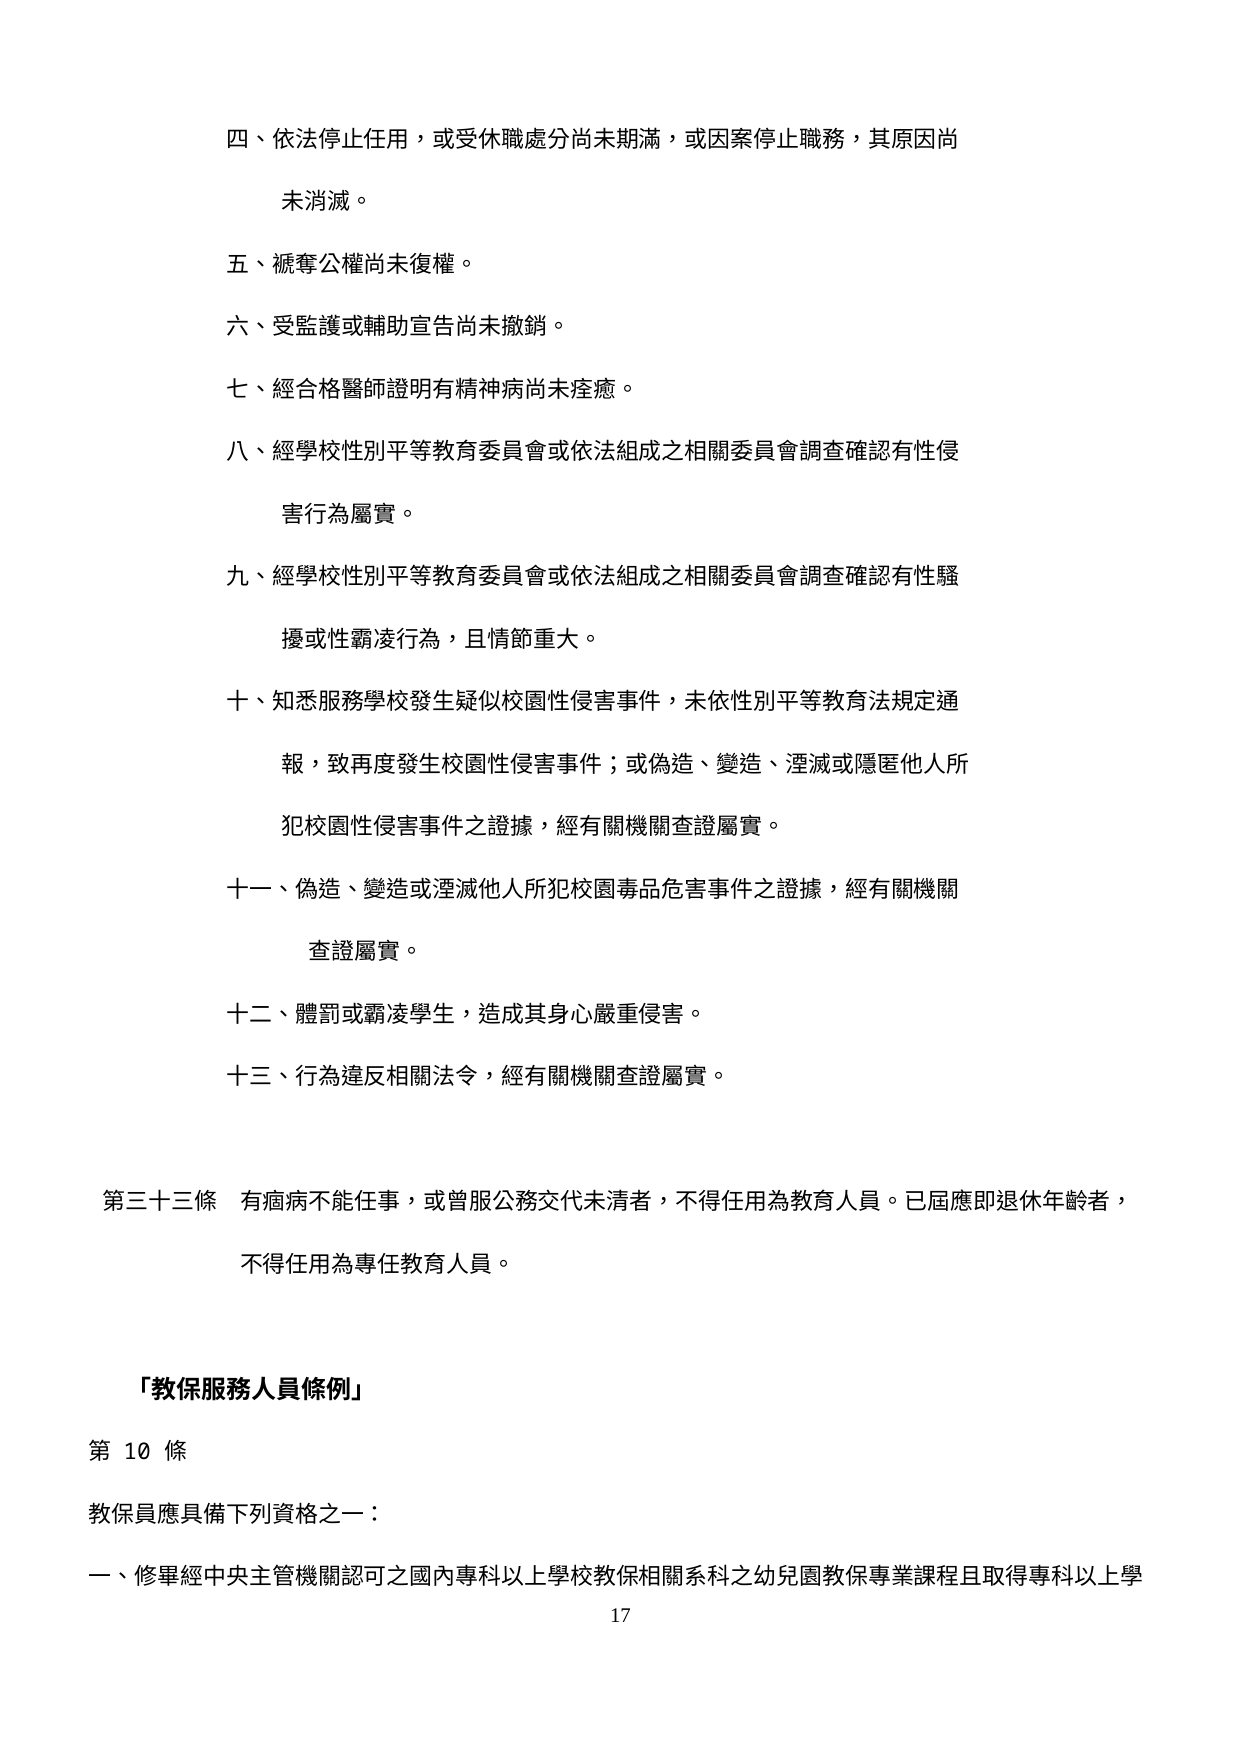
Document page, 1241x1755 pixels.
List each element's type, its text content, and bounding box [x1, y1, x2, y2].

text 十三、行為違反相關法令，經有關機關查證屬實。 [89, 1033, 1152, 1096]
text 八、經學校性別平等教育委員會或依法組成之相關委員會調查確認有性侵 [89, 408, 1152, 471]
text 未消滅。 [89, 158, 1152, 221]
text 查證屬實。 [89, 908, 1152, 971]
text 一、修畢經中央主管機關認可之國內專科以上學校教保相關系科之幼兒園教保專業課程且取得專科以上學 [89, 1533, 1152, 1596]
text 第 10 條 [89, 1408, 1152, 1471]
text 報，致再度發生校園性侵害事件；或偽造、變造、湮滅或隱匿他人所 [89, 721, 1152, 783]
text 擾或性霸凌行為，且情節重大。 [89, 596, 1152, 658]
text 六、受監護或輔助宣告尚未撤銷。 [89, 283, 1152, 346]
text 五、褫奪公權尚未復權。 [89, 221, 1152, 283]
text 十二、體罰或霸凌學生，造成其身心嚴重侵害。 [89, 971, 1152, 1033]
text 四、依法停止任用，或受休職處分尚未期滿，或因案停止職務，其原因尚 [89, 96, 1152, 158]
text 十一、偽造、變造或湮滅他人所犯校園毒品危害事件之證據，經有關機關 [89, 846, 1152, 908]
text 教保員應具備下列資格之一： [89, 1471, 1152, 1533]
text 九、經學校性別平等教育委員會或依法組成之相關委員會調查確認有性騷 [89, 533, 1152, 596]
text 十、知悉服務學校發生疑似校園性侵害事件，未依性別平等教育法規定通 [89, 658, 1152, 721]
text 「教保服務人員條例」 [126, 1346, 1152, 1408]
text 犯校園性侵害事件之證據，經有關機關查證屬實。 [89, 783, 1152, 846]
text 害行為屬實。 [89, 471, 1152, 533]
text 第三十三條 有痼病不能任事，或曾服公務交代未清者，不得任用為教育人員。已屆應即退休年齡者，不得任用為專任教育人員。 [102, 1158, 1152, 1283]
text 七、經合格醫師證明有精神病尚未痊癒。 [89, 346, 1152, 408]
